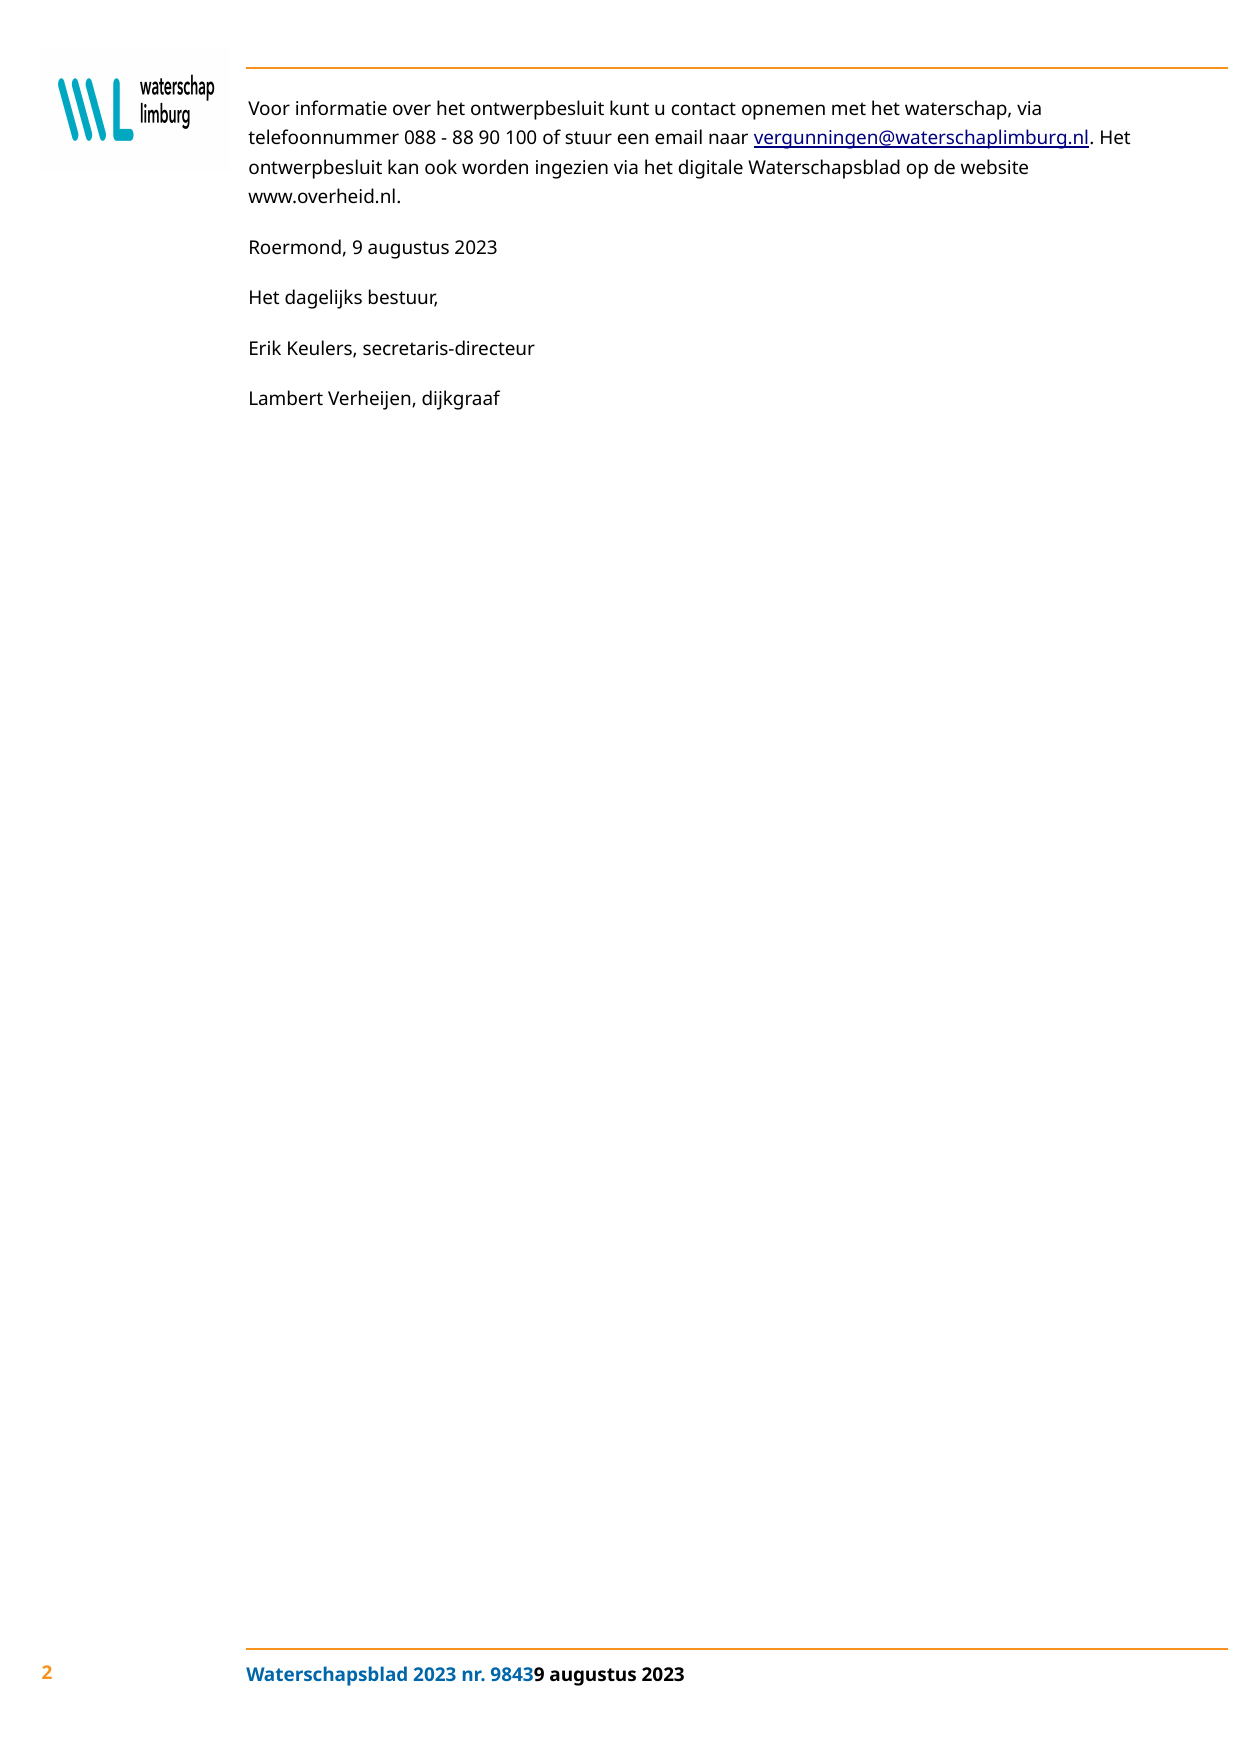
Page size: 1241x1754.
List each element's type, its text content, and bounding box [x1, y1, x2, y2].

text Lambert Verheijen, dijkgraaf [248, 385, 1152, 411]
text Erik Keulers, secretaris-directeur [248, 335, 1152, 361]
text Voor informatie over het ontwerpbesluit kunt u contact opnemen met het waterschap, via telefoonnummer 088 - 88 90 100 of stuur een email naar vergunningen@waterschaplimburg.nl. Het ontwerpbesluit kan ook worden ingezien via het digitale Waterschapsblad op de website www.overheid.nl. [248, 95, 1152, 209]
text Roermond, 9 augustus 2023 [248, 234, 1152, 260]
text Het dagelijks bestuur, [248, 284, 1152, 310]
picture [41, 47, 231, 172]
